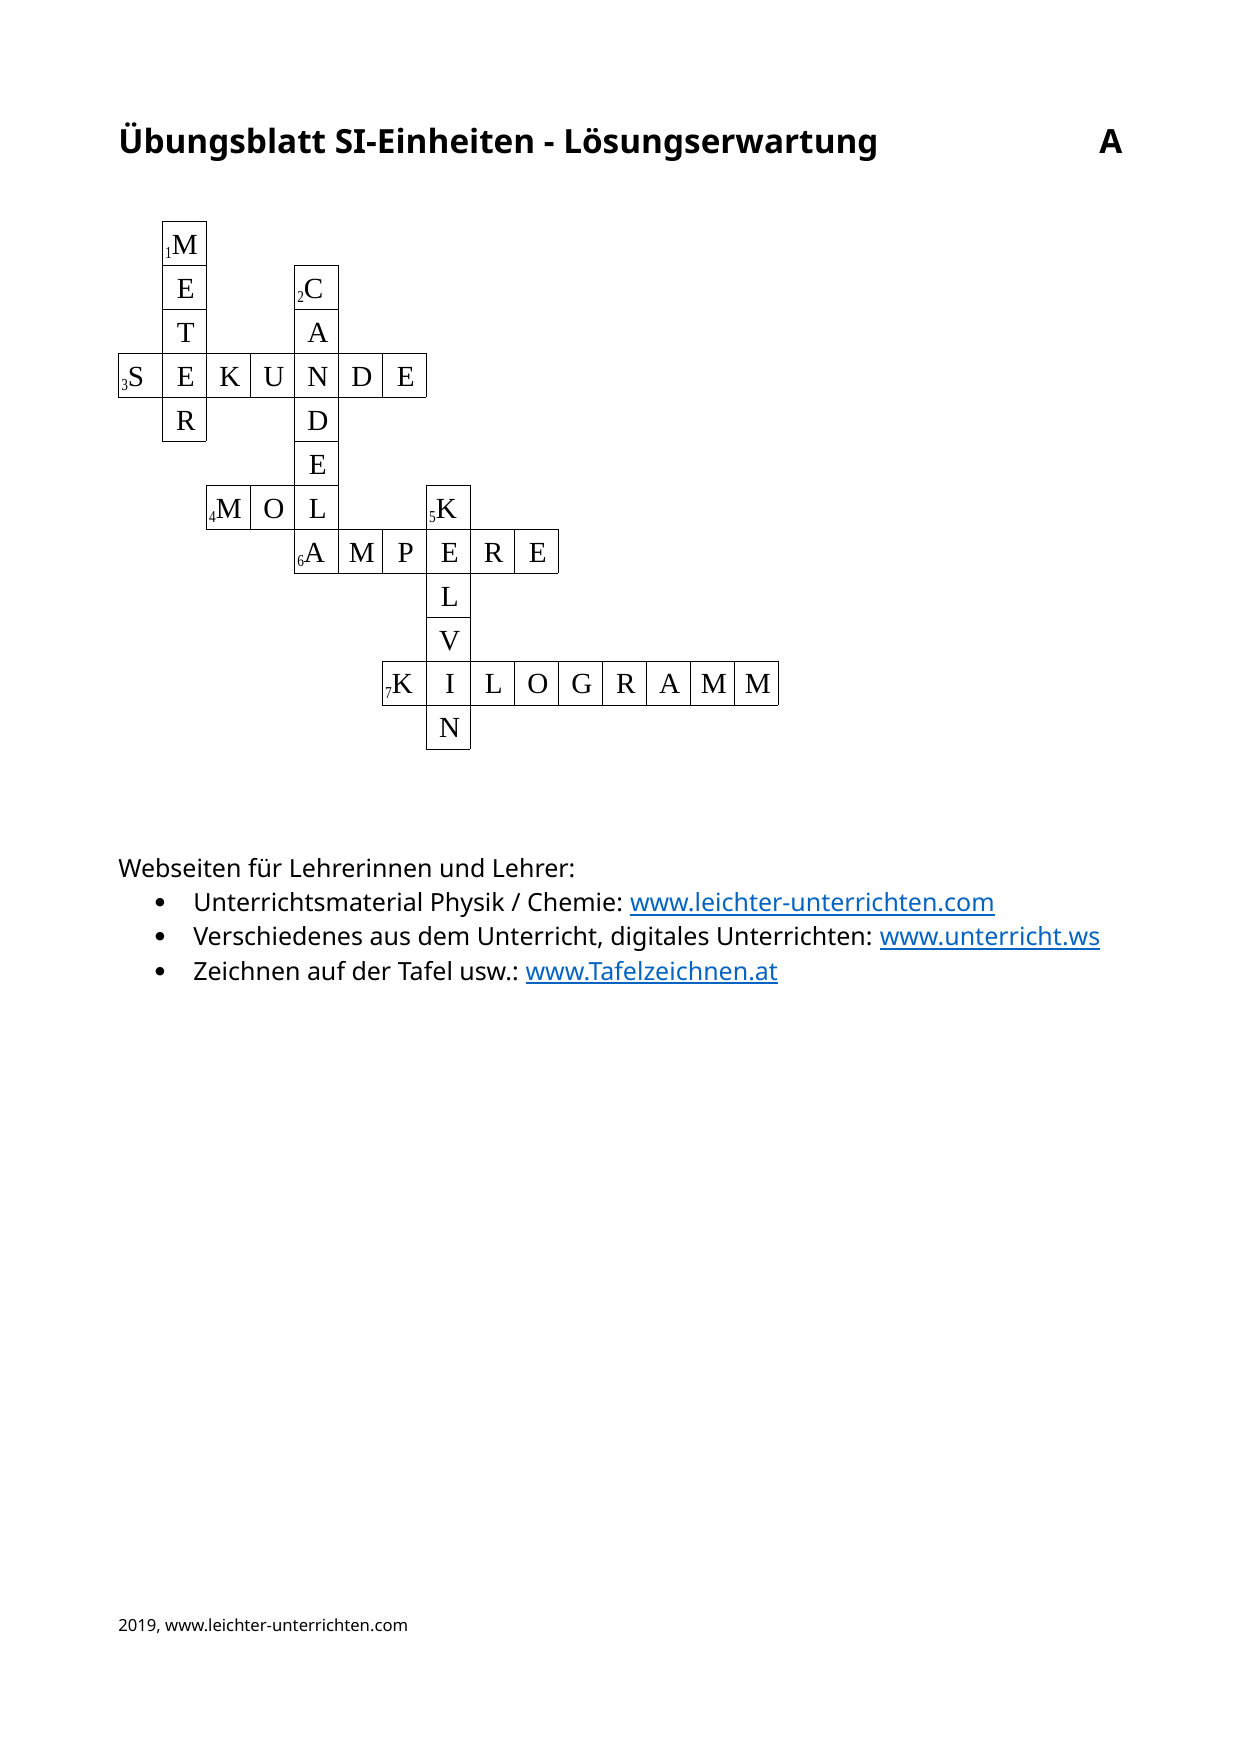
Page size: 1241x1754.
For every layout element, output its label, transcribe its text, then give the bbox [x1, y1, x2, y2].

table_cell [470, 265, 514, 309]
table_cell [514, 309, 558, 353]
table_cell D [339, 354, 382, 397]
table_cell [646, 441, 690, 485]
table_header [602, 221, 646, 265]
table_cell [558, 397, 602, 441]
table_cell [207, 309, 250, 353]
table_cell [294, 617, 338, 661]
table_cell D [295, 398, 338, 441]
table_cell [338, 574, 382, 617]
table_cell 4M [207, 486, 250, 529]
table_cell [514, 265, 558, 309]
table_cell [382, 309, 426, 353]
table_cell E [295, 442, 338, 485]
table_cell M [691, 662, 734, 704]
table_cell [250, 705, 294, 748]
table_cell R [603, 662, 646, 704]
table_cell [162, 485, 206, 529]
table_cell [471, 485, 514, 529]
table_header [338, 221, 382, 265]
table_cell [118, 485, 162, 529]
table_cell [427, 353, 470, 397]
table_header [558, 221, 602, 265]
table_cell T [163, 310, 206, 353]
table_header [646, 221, 690, 265]
table_cell [602, 309, 646, 353]
table_cell [206, 705, 250, 748]
table_cell [690, 485, 734, 529]
table_cell [162, 442, 206, 485]
table_cell [206, 661, 250, 704]
table_cell [558, 485, 602, 529]
table_cell [558, 353, 602, 397]
table_cell [294, 574, 338, 617]
table_cell [602, 706, 646, 748]
table_cell [471, 574, 514, 617]
table_cell A [295, 310, 338, 353]
table_cell [206, 573, 250, 617]
table_cell [734, 485, 778, 529]
table_cell [118, 265, 162, 309]
text Übungsblatt SI-Einheiten - Lösungserwartung A [118, 118, 1122, 163]
table_cell [602, 529, 646, 573]
table_cell [339, 398, 382, 441]
table_cell G [559, 662, 602, 704]
table_cell A [647, 662, 690, 704]
table_cell L [295, 486, 338, 529]
table_cell [118, 617, 162, 661]
table_cell R [163, 398, 206, 441]
table_header [514, 221, 558, 265]
table_cell [338, 661, 382, 704]
table_cell L [471, 662, 514, 704]
table_cell [338, 617, 382, 661]
table_cell [559, 529, 602, 573]
table_cell [426, 397, 470, 441]
table_header [382, 221, 426, 265]
table_cell N [427, 706, 470, 748]
table_cell [646, 353, 690, 397]
table_cell [690, 265, 734, 309]
table_cell [339, 441, 382, 485]
table_cell E [163, 266, 206, 309]
table_cell [690, 397, 734, 441]
table_cell [646, 485, 690, 529]
text Webseiten für Lehrerinnen und Lehrer: [118, 851, 1122, 885]
table_cell [558, 265, 602, 309]
table_cell [470, 397, 514, 441]
table_cell [118, 661, 162, 704]
table_cell [690, 529, 734, 573]
table_cell E [163, 354, 206, 397]
table_cell U [251, 354, 294, 397]
table_cell [207, 265, 250, 309]
table_cell [602, 573, 646, 617]
table_cell 6A [295, 530, 338, 573]
table_cell [118, 441, 162, 485]
table_header 1M [163, 222, 206, 265]
table_cell [690, 706, 734, 748]
table_header [426, 221, 470, 265]
table_cell [514, 397, 558, 441]
table_cell [646, 397, 690, 441]
table_cell [646, 617, 690, 661]
table_cell [162, 529, 206, 573]
table_cell M [339, 530, 382, 573]
table_cell [471, 617, 514, 661]
table_cell K [207, 354, 250, 397]
table_cell [514, 485, 558, 529]
table_cell [602, 441, 646, 485]
table_header [294, 221, 338, 265]
table_cell [338, 705, 382, 748]
table_header [250, 221, 294, 265]
table_cell [426, 265, 470, 309]
table_cell [470, 353, 514, 397]
table_cell [206, 530, 250, 573]
table_cell [602, 485, 646, 529]
table_cell [382, 706, 426, 748]
table_cell [646, 706, 690, 748]
table_cell [558, 573, 602, 617]
table_cell [118, 309, 162, 353]
table_cell [250, 265, 294, 309]
table_cell [250, 661, 294, 704]
table_cell [646, 529, 690, 573]
table_cell [382, 617, 426, 661]
table_cell [250, 530, 294, 573]
table_cell [470, 309, 514, 353]
list Unterrichtsmaterial Physik / Chemie: www.leichter-unterrichten.com [156, 885, 1122, 919]
table_cell [382, 574, 426, 617]
table_cell [162, 573, 206, 617]
table_cell [646, 573, 690, 617]
table_cell [382, 398, 426, 441]
table_cell [382, 265, 426, 309]
table_cell 7K [383, 662, 426, 704]
table_cell [339, 265, 382, 309]
table_cell [734, 441, 778, 485]
table_cell [162, 705, 206, 748]
table_cell [294, 705, 338, 748]
list Zeichnen auf der Tafel usw.: www.Tafelzeichnen.at [156, 953, 1122, 987]
table_cell [558, 617, 602, 661]
table_cell [514, 353, 558, 397]
table_cell [250, 398, 294, 441]
table_cell [602, 397, 646, 441]
table_cell E [383, 354, 426, 397]
table_cell [514, 441, 558, 485]
table_cell [734, 397, 778, 441]
table_cell [206, 441, 250, 485]
table_cell L [427, 574, 470, 617]
table_cell [250, 617, 294, 661]
table_cell N [295, 354, 338, 397]
table_cell [558, 441, 602, 485]
table_cell [250, 441, 294, 485]
table_cell 3S [119, 354, 162, 397]
table_cell [690, 617, 734, 661]
table_cell [734, 529, 778, 573]
table_cell [426, 309, 470, 353]
table_cell V [427, 618, 470, 661]
table_header [734, 221, 778, 265]
table_cell E [427, 530, 470, 573]
table_cell [558, 309, 602, 353]
table_cell 5K [427, 486, 470, 529]
table_cell [646, 309, 690, 353]
table_cell R [471, 530, 514, 573]
table_cell [382, 485, 426, 529]
table_cell [602, 617, 646, 661]
table_cell [646, 265, 690, 309]
table_cell [118, 573, 162, 617]
table_cell O [515, 662, 558, 704]
table_cell [602, 353, 646, 397]
table_cell [206, 617, 250, 661]
table_cell 2C [295, 266, 338, 309]
table_cell [471, 706, 514, 748]
table_cell [690, 309, 734, 353]
table_cell [162, 661, 206, 704]
table_header [470, 221, 514, 265]
table_cell [339, 309, 382, 353]
table_cell [734, 353, 778, 397]
table_cell [734, 573, 778, 617]
table_cell [734, 309, 778, 353]
table_header [690, 221, 734, 265]
table_cell [514, 617, 558, 661]
table_cell [734, 265, 778, 309]
table_cell P [383, 530, 426, 573]
table_header [207, 221, 250, 265]
table_cell I [427, 662, 470, 704]
table_cell [734, 706, 778, 748]
table_cell [690, 441, 734, 485]
table_cell [118, 529, 162, 573]
table_cell E [515, 530, 558, 573]
table_cell [514, 574, 558, 617]
table_cell [250, 309, 294, 353]
table_cell [690, 573, 734, 617]
table_cell [382, 441, 426, 485]
table_cell [207, 398, 250, 441]
table_cell O [251, 486, 294, 529]
table_cell [339, 485, 382, 529]
table_cell [690, 353, 734, 397]
table_cell [514, 706, 558, 748]
table_cell [602, 265, 646, 309]
table_cell [558, 706, 602, 748]
table_header [118, 221, 162, 265]
table_cell [118, 398, 162, 441]
table_cell [294, 661, 338, 704]
table_cell [470, 441, 514, 485]
table_cell [162, 617, 206, 661]
list Verschiedenes aus dem Unterricht, digitales Unterrichten: www.unterricht.ws [156, 919, 1122, 953]
table_cell M [735, 662, 778, 704]
table_cell [426, 441, 470, 485]
table_cell [118, 705, 162, 748]
table_cell [734, 617, 778, 661]
table_cell [250, 573, 294, 617]
